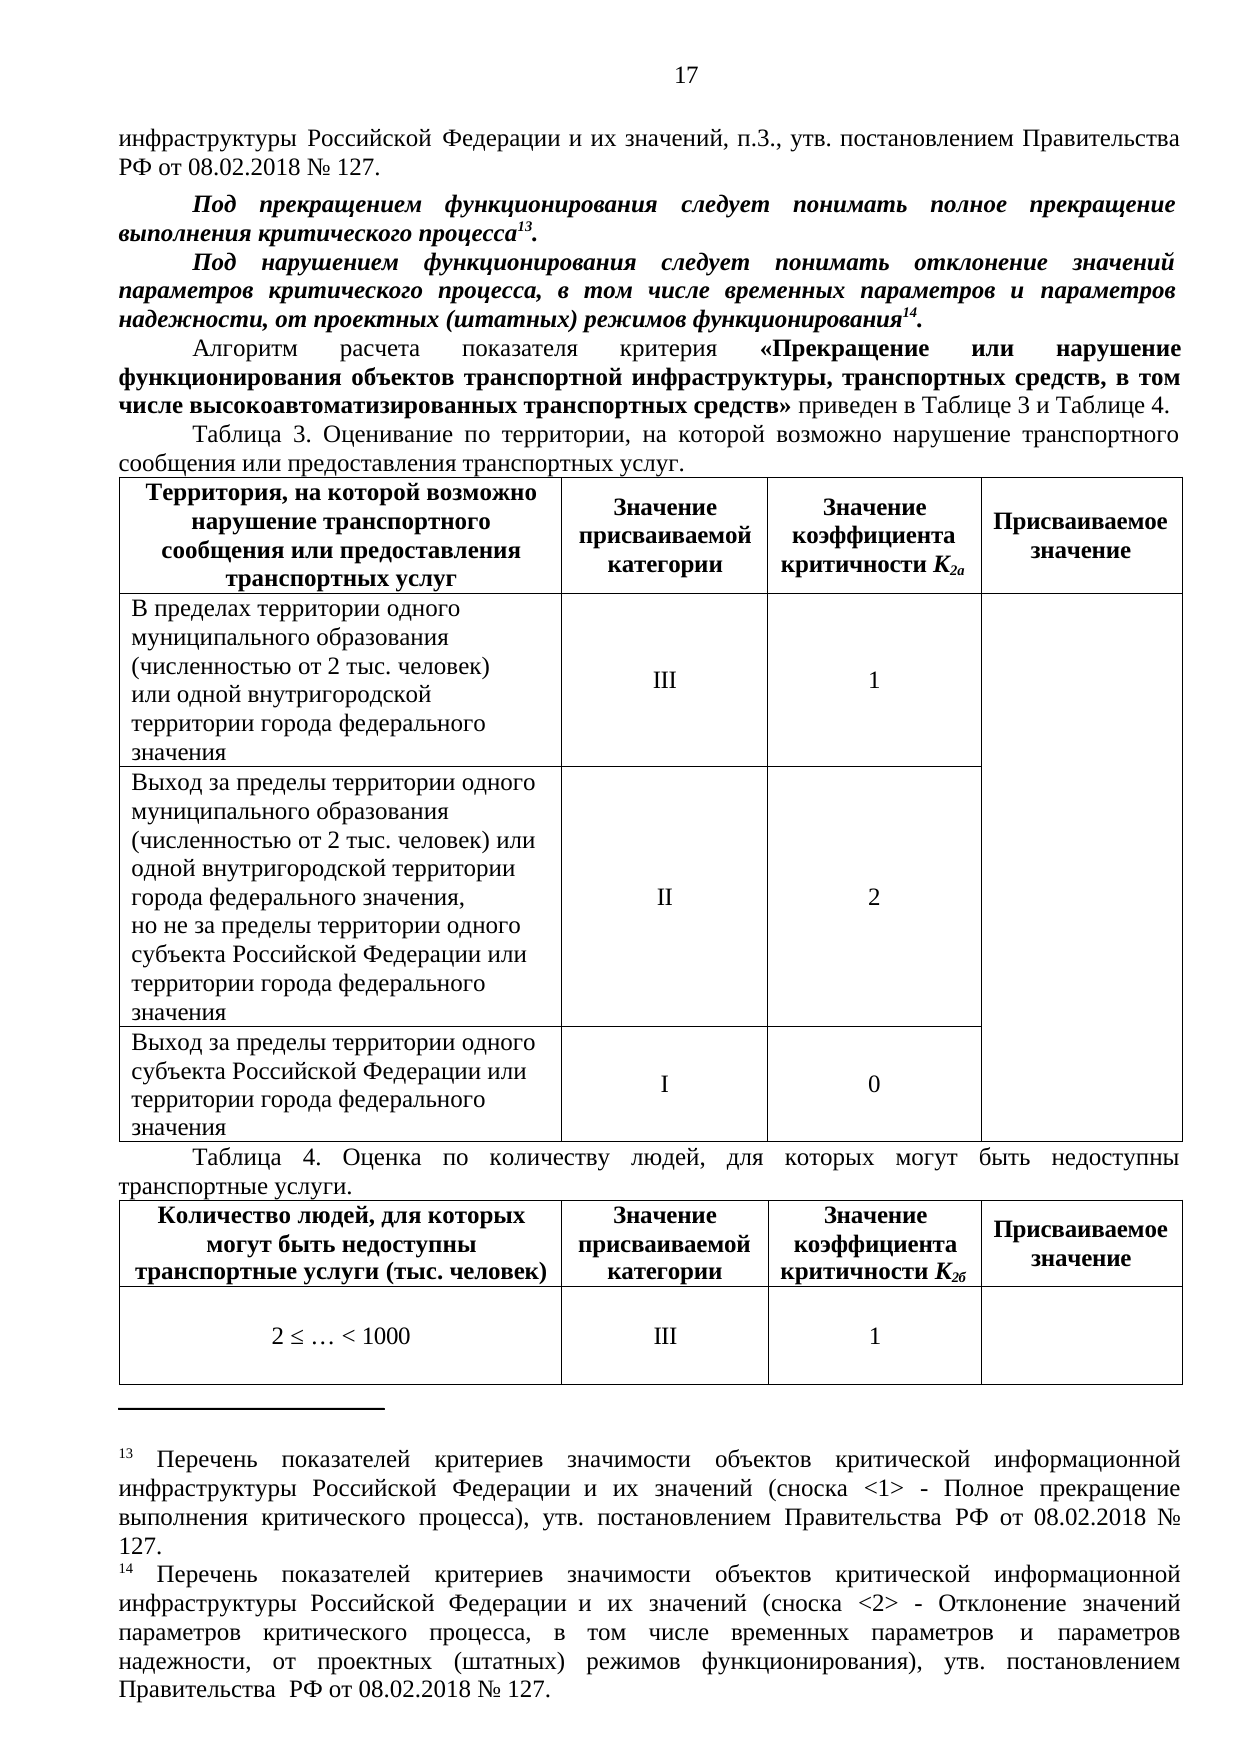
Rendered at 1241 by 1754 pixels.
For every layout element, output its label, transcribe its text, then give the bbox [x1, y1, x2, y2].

table_cell III [562, 1287, 768, 1384]
text 14 Перечень показателей критериев значимости объектов критической информационной инфраструктуры Российской Федерации и их значений (сноска <2> - Отклонение значений параметров критического процесса, в том числе временных параметров и параметров надежности, от проектных (штатных) режимов функционирования), утв. постановлением Правительства РФ от 08.02.2018 № 127. [118, 1559, 1181, 1703]
table_cell 2 ≤ … < 1000 [120, 1287, 561, 1384]
table_header Значение коэффициента критичности К2б [769, 1201, 981, 1286]
text Под нарушением функционирования следует понимать отклонение значений параметров критического процесса, в том числе временных параметров и параметров надежности, от проектных (штатных) режимов функционирования14. [118, 247, 1178, 333]
table_header Присваиваемое значение [982, 1201, 1182, 1286]
text Таблица 3. Оценивание по территории, на которой возможно нарушение транспортного сообщения или предоставления транспортных услуг. [118, 419, 1180, 477]
table_cell 1 [769, 1287, 981, 1384]
table_header Присваиваемое значение [982, 478, 1182, 593]
table_cell 1 [768, 594, 981, 766]
table_cell [982, 1287, 1182, 1384]
table_header Значение присваиваемой категории [562, 1201, 768, 1286]
subtitle Под прекращением функционирования следует понимать полное прекращение выполнения критического процесса13. [118, 189, 1178, 247]
table_cell Выход за пределы территории одного муниципального образования (численностью от 2 тыс. человек) или одной внутригородской территории города федерального значения, но не за пределы территории одного субъекта Российской Федерации или территории города федерального значения [120, 767, 561, 1026]
text 13 Перечень показателей критериев значимости объектов критической информационной инфраструктуры Российской Федерации и их значений (сноска <1> - Полное прекращение выполнения критического процесса), утв. постановлением Правительства РФ от 08.02.2018 № 127. [118, 1444, 1181, 1559]
text инфраструктуры Российской Федерации и их значений, п.3., утв. постановлением Правительства РФ от 08.02.2018 № 127. [118, 123, 1181, 180]
table_cell I [562, 1027, 767, 1141]
table_cell II [562, 767, 767, 1026]
text Таблица 4. Оценка по количеству людей, для которых могут быть недоступны транспортные услуги. [118, 1142, 1181, 1199]
table_header Значение коэффициента критичности К2а [768, 478, 981, 593]
table_cell 0 [768, 1027, 981, 1141]
text Алгоритм расчета показателя критерия «Прекращение или нарушение функционирования объектов транспортной инфраструктуры, транспортных средств, в том числе высокоавтоматизированных транспортных средств» приведен в Таблице 3 и Таблице 4. [118, 333, 1182, 419]
table_cell III [562, 594, 767, 766]
table_cell Выход за пределы территории одного субъекта Российской Федерации или территории города федерального значения [120, 1027, 561, 1141]
table_cell [982, 594, 1182, 1141]
table_header Территория, на которой возможно нарушение транспортного сообщения или предоставления транспортных услуг [120, 478, 561, 593]
table_cell 2 [768, 767, 981, 1026]
table_cell В пределах территории одного муниципального образования (численностью от 2 тыс. человек) или одной внутригородской территории города федерального значения [120, 594, 561, 766]
table_header Значение присваиваемой категории [562, 478, 767, 593]
table_header Количество людей, для которых могут быть недоступны транспортные услуги (тыс. человек) [120, 1201, 561, 1286]
